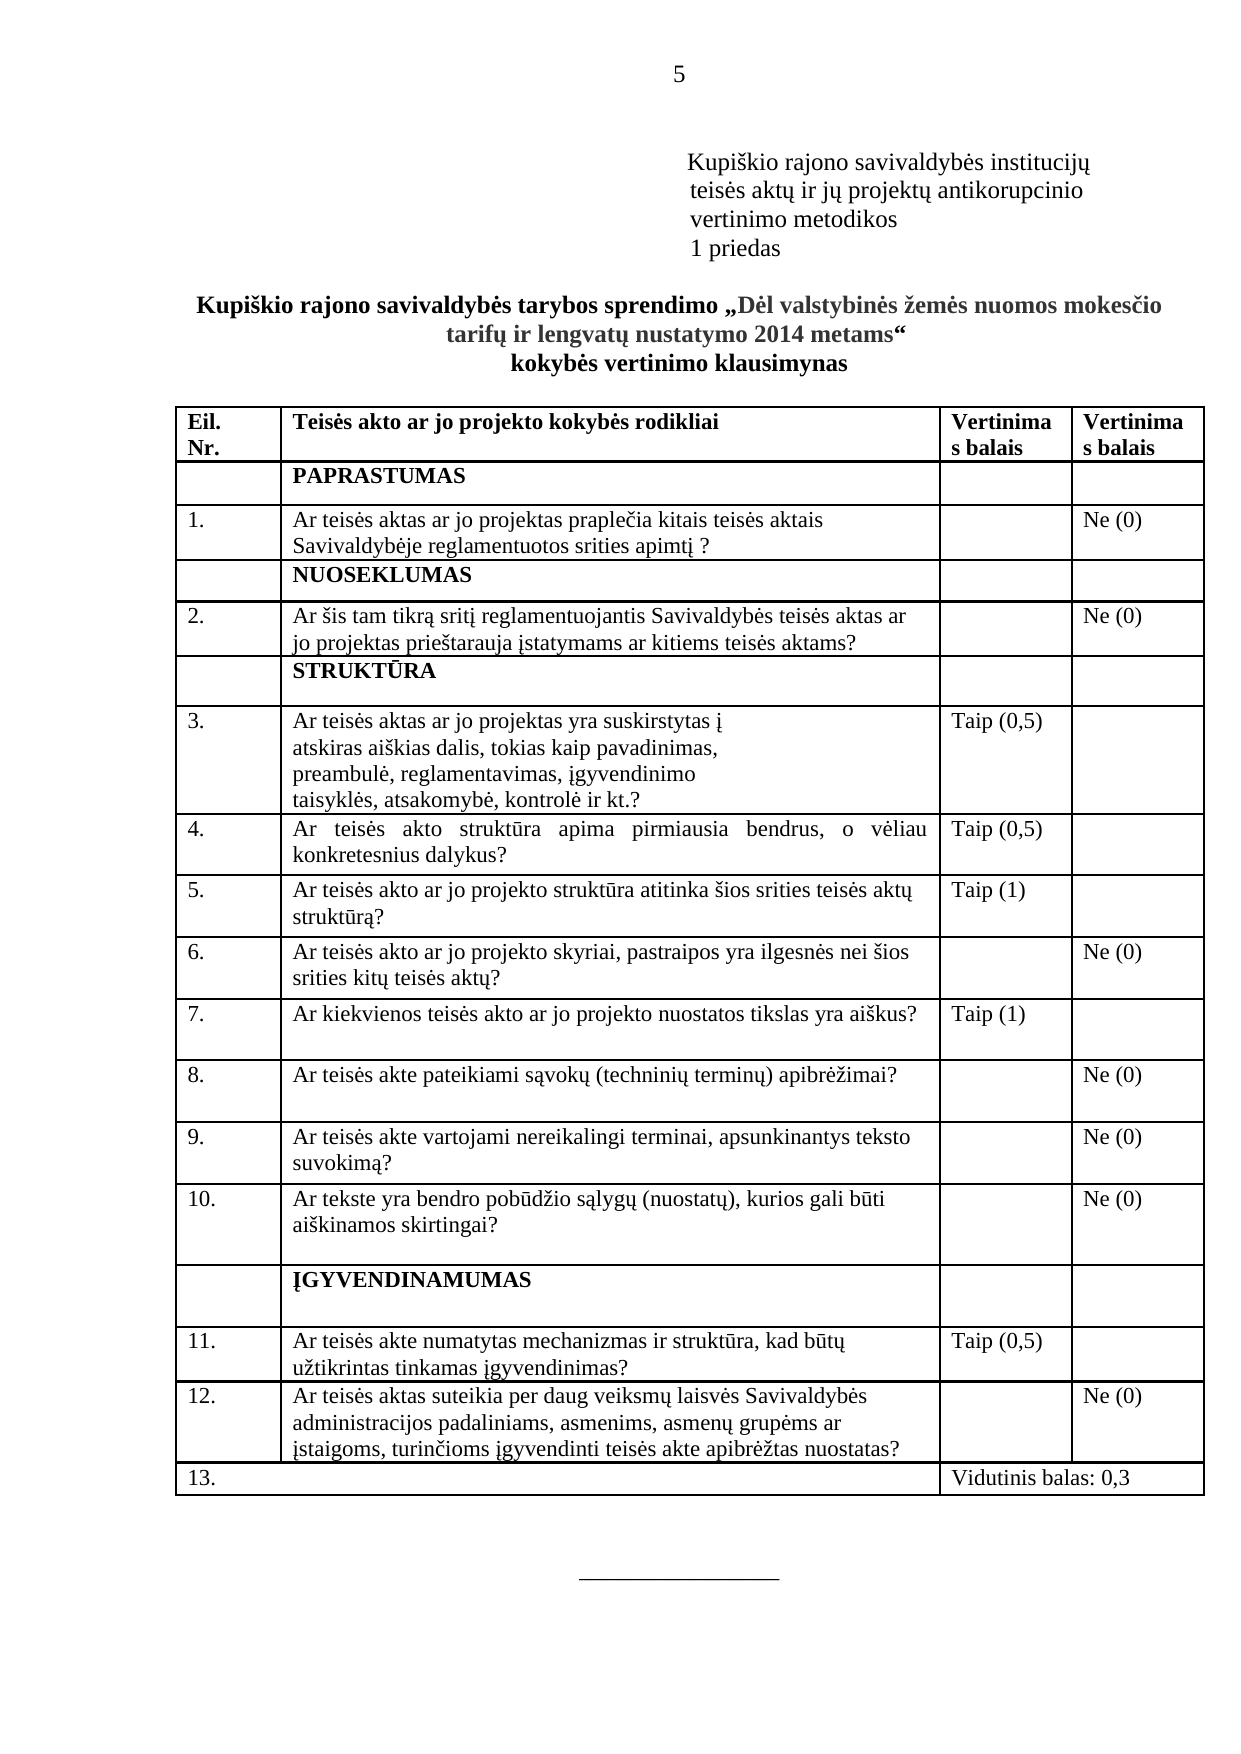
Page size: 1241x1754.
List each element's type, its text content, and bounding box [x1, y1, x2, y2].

text Kupiškio rajono savivaldybės tarybos sprendimo „Dėl valstybinės žemės nuomos mokesčio tarifų ir lengvatų nustatymo 2014 metams“ [177, 291, 1181, 348]
table_cell Taip (1) [941, 1000, 1071, 1059]
table_cell Ar teisės akto ar jo projekto skyriai, pastraipos yra ilgesnės nei šios srities kitų teisės aktų? [282, 938, 939, 998]
table_cell [1073, 815, 1203, 874]
table_cell Ar kiekvienos teisės akto ar jo projekto nuostatos tikslas yra aiškus? [282, 1000, 939, 1059]
table_cell 13. [177, 1464, 939, 1494]
table_cell [177, 1266, 280, 1326]
table_cell Taip (0,5) [941, 815, 1071, 874]
table_cell [941, 603, 1071, 655]
table_cell [941, 657, 1071, 705]
text vertinimo metodikos [177, 204, 1181, 233]
table_cell 4. [177, 815, 280, 874]
table_header Teisės akto ar jo projekto kokybės rodikliai [282, 408, 939, 460]
text ________________ [177, 1554, 1181, 1583]
table_cell Ar teisės akte numatytas mechanizmas ir struktūra, kad būtų užtikrintas tinkamas įgyvendinimas? [282, 1328, 939, 1380]
table_cell Ne (0) [1073, 1123, 1203, 1183]
table_cell [1073, 1000, 1203, 1059]
text kokybės vertinimo klausimynas [177, 348, 1181, 377]
table_cell Ar teisės akte vartojami nereikalingi terminai, apsunkinantys teksto suvokimą? [282, 1123, 939, 1183]
table_cell [1073, 707, 1203, 813]
table_cell Ne (0) [1073, 1061, 1203, 1121]
table_cell [941, 561, 1071, 600]
table_cell Ne (0) [1073, 603, 1203, 655]
table_cell Ar teisės akto struktūra apima pirmiausia bendrus, o vėliau konkretesnius dalykus? [282, 815, 939, 874]
table_cell Ne (0) [1073, 1185, 1203, 1264]
table_cell [1073, 1328, 1203, 1380]
table_cell [941, 938, 1071, 998]
table_cell [1073, 876, 1203, 936]
table_cell [941, 1266, 1071, 1326]
table_cell 3. [177, 707, 280, 813]
table_cell [1073, 463, 1203, 504]
table_cell Vidutinis balas: 0,3 [941, 1464, 1203, 1494]
table_cell [941, 1185, 1071, 1264]
table_cell Taip (0,5) [941, 1328, 1071, 1380]
table_cell 12. [177, 1383, 280, 1461]
table_cell [177, 657, 280, 705]
table_header Eil. Nr. [177, 408, 280, 460]
table_cell [177, 561, 280, 600]
table_cell [1073, 1266, 1203, 1326]
table_cell Taip (0,5) [941, 707, 1071, 813]
table_cell NUOSEKLUMAS [282, 561, 939, 600]
table_cell Ar šis tam tikrą sritį reglamentuojantis Savivaldybės teisės aktas ar jo projektas prieštarauja įstatymams ar kitiems teisės aktams? [282, 603, 939, 655]
table_cell Ar teisės akto ar jo projekto struktūra atitinka šios srities teisės aktų struktūrą? [282, 876, 939, 936]
table_cell 2. [177, 603, 280, 655]
text 1 priedas [567, 233, 1181, 262]
table_cell [941, 506, 1071, 559]
table_cell STRUKTŪRA [282, 657, 939, 705]
table_cell 7. [177, 1000, 280, 1059]
table_cell 10. [177, 1185, 280, 1264]
table_cell 5. [177, 876, 280, 936]
table_header Vertinimas balais [1073, 408, 1203, 460]
table_cell Ar teisės aktas ar jo projektas praplečia kitais teisės aktais Savivaldybėje reglamentuotos srities apimtį ? [282, 506, 939, 559]
table_cell [941, 1123, 1071, 1183]
table_cell [941, 463, 1071, 504]
table_cell PAPRASTUMAS [282, 463, 939, 504]
table_cell Ne (0) [1073, 506, 1203, 559]
table_cell Ne (0) [1073, 938, 1203, 998]
table_cell 1. [177, 506, 280, 559]
table_cell [941, 1383, 1071, 1461]
table_cell [941, 1061, 1071, 1121]
table_cell [1073, 561, 1203, 600]
table_cell 8. [177, 1061, 280, 1121]
table_cell Ar teisės aktas suteikia per daug veiksmų laisvės Savivaldybės administracijos padaliniams, asmenims, asmenų grupėms ar įstaigoms, turinčioms įgyvendinti teisės akte apibrėžtas nuostatas? [282, 1383, 939, 1461]
table_cell [1073, 657, 1203, 705]
table_cell Taip (1) [941, 876, 1071, 936]
table_cell [177, 463, 280, 504]
table_cell Ne (0) [1073, 1383, 1203, 1461]
table_cell Ar teisės akte pateikiami sąvokų (techninių terminų) apibrėžimai? [282, 1061, 939, 1121]
table_cell ĮGYVENDINAMUMAS [282, 1266, 939, 1326]
table_cell Ar teisės aktas ar jo projektas yra suskirstytas į atskiras aiškias dalis, tokias kaip pavadinimas, preambulė, reglamentavimas, įgyvendinimo taisyklės, atsakomybė, kontrolė ir kt.? [282, 707, 939, 813]
table_header Vertinimas balais [941, 408, 1071, 460]
table_cell 6. [177, 938, 280, 998]
table_cell Ar tekste yra bendro pobūdžio sąlygų (nuostatų), kurios gali būti aiškinamos skirtingai? [282, 1185, 939, 1264]
table_cell 9. [177, 1123, 280, 1183]
text Kupiškio rajono savivaldybės institucijų [177, 147, 1181, 176]
text teisės aktų ir jų projektų antikorupcinio [177, 176, 1181, 204]
table_cell 11. [177, 1328, 280, 1380]
